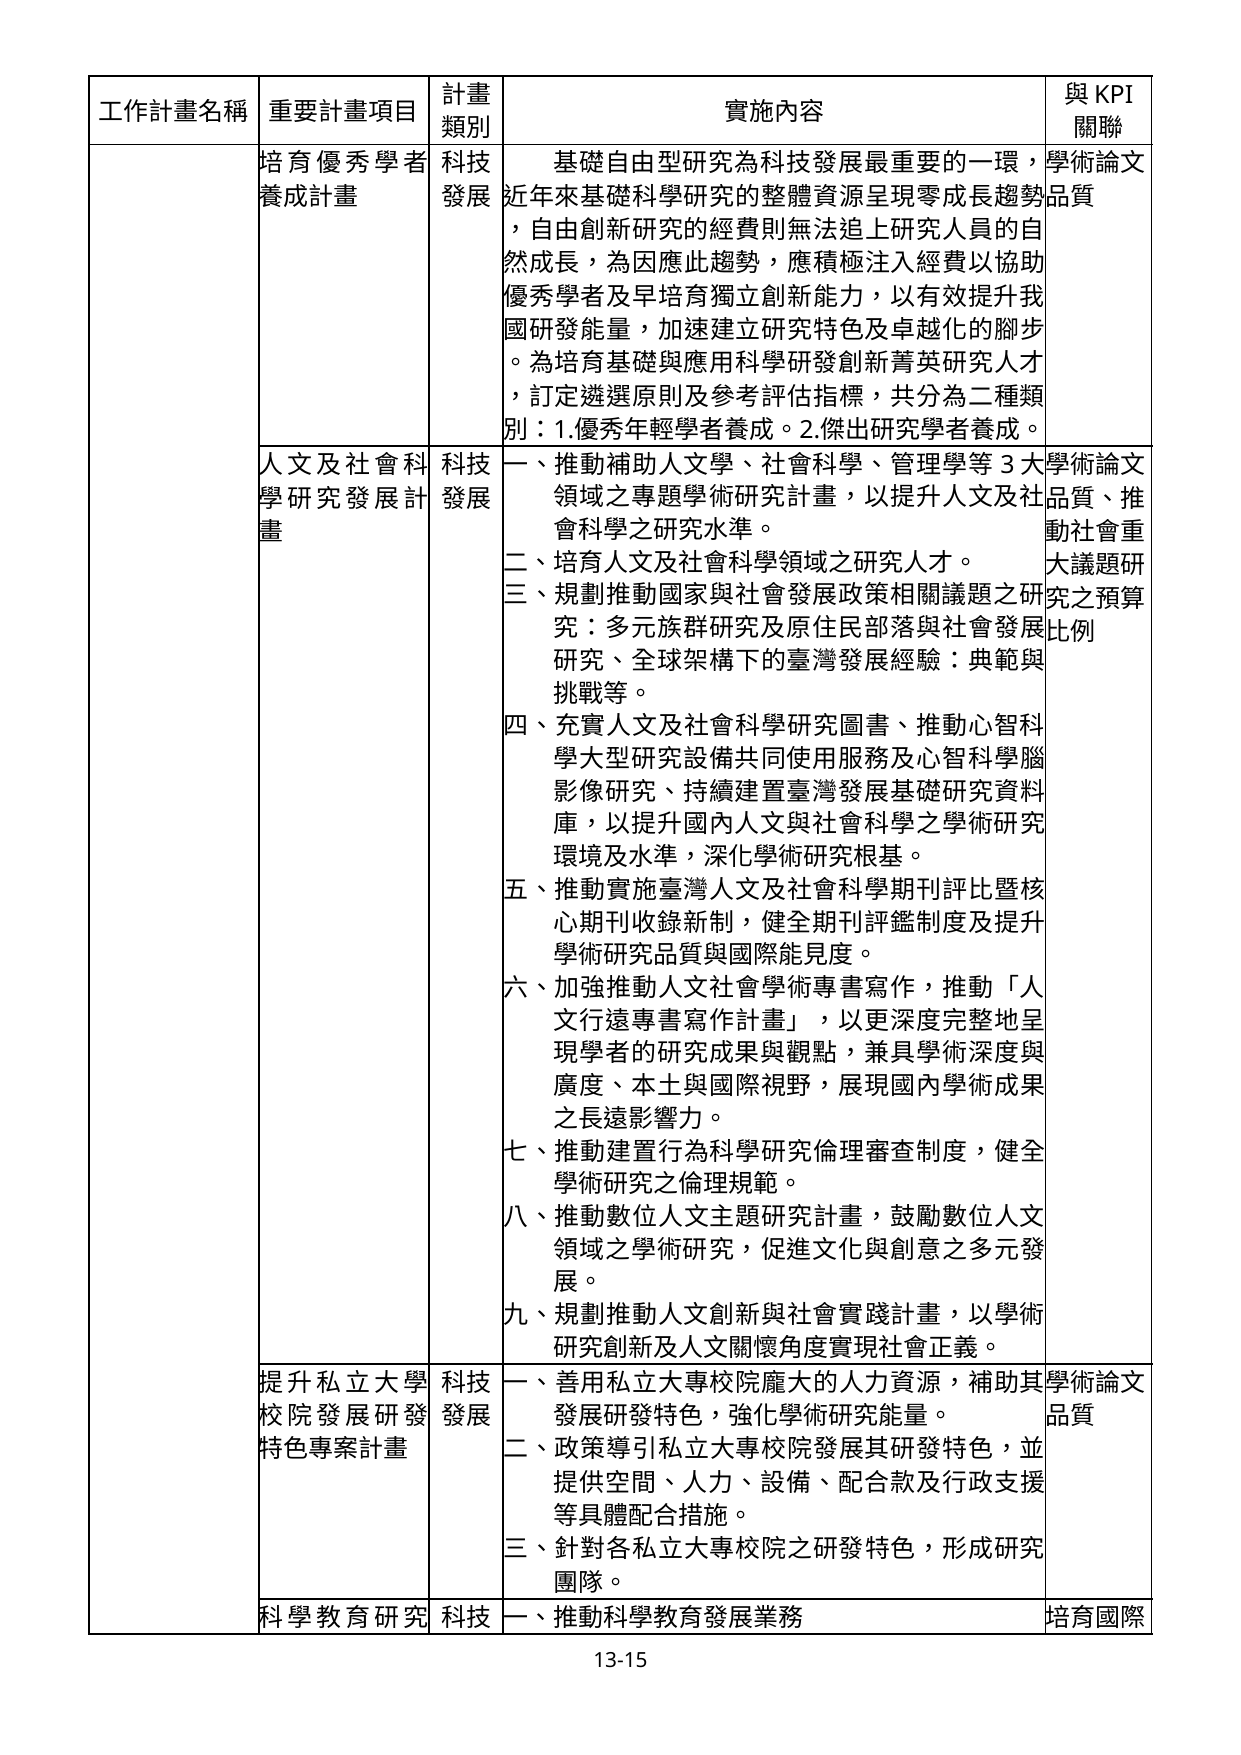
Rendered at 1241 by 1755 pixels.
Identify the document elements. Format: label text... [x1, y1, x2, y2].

table_header 重要計畫項目 [260, 77, 428, 143]
table_cell 提升私立大學校院發展研發特色專案計畫 [260, 1365, 428, 1598]
table_header 與KPI 關聯 [1046, 77, 1151, 143]
table_cell 科學教育研究 [260, 1600, 428, 1633]
table_cell 培育優秀學者養成計畫 [260, 145, 428, 445]
table_cell 基礎自由型研究為科技發展最重要的一環，近年來基礎科學研究的整體資源呈現零成長趨勢，自由創新研究的經費則無法追上研究人員的自然成長，為因應此趨勢，應積極注入經費以協助優秀學者及早培育獨立創新能力，以有效提升我國研發能量，加速建立研究特色及卓越化的腳步。為培育基礎與應用科學研發創新菁英研究人才，訂定遴選原則及參考評估指標，共分為二種類別：1.優秀年輕學者養成。2.傑出研究學者養成。 [504, 145, 1045, 445]
table_header 工作計畫名稱 [90, 77, 258, 143]
table_cell 培育國際 [1046, 1600, 1151, 1633]
table_cell 學術論文品質 [1046, 145, 1151, 445]
table_header 實施內容 [504, 77, 1045, 143]
table_cell 學術論文品質 [1046, 1365, 1151, 1598]
table_cell 學術論文品質、推動社會重大議題研究之預算比例 [1046, 447, 1151, 1363]
table_cell 人文及社會科學研究發展計畫 [260, 447, 428, 1363]
table_cell [90, 145, 258, 1633]
table_cell 一、推動補助人文學、社會科學、管理學等3大領域之專題學術研究計畫，以提升人文及社會科學之研究水準。 二、培育人文及社會科學領域之研究人才。 三、規劃推動國家與社會發展政策相關議題之研究：多元族群研究及原住民部落與社會發展研究、全球架構下的臺灣發展經驗：典範與挑戰等。 四、充實人文及社會科學研究圖書、推動心智科學大型研究設備共同使用服務及心智科學腦影像研究、持續建置臺灣發展基礎研究資料庫，以提升國內人文與社會科學之學術研究環境及水準，深化學術研究根基。 五、推動實施臺灣人文及社會科學期刊評比暨核心期刊收錄新制，健全期刊評鑑制度及提升學術研究品質與國際能見度。 六、加強推動人文社會學術專書寫作，推動「人文行遠專書寫作計畫」，以更深度完整地呈現學者的研究成果與觀點，兼具學術深度與廣度、本土與國際視野，展現國內學術成果之長遠影響力。 七、推動建置行為科學研究倫理審查制度，健全學術研究之倫理規範。 八、推動數位人文主題研究計畫，鼓勵數位人文領域之學術研究，促進文化與創意之多元發展。 九、規劃推動人文創新與社會實踐計畫，以學術研究創新及人文關懷角度實現社會正義。 [504, 447, 1045, 1363]
table_cell 一、推動科學教育發展業務 [504, 1600, 1045, 1633]
table_cell 一、善用私立大專校院龐大的人力資源，補助其發展研發特色，強化學術研究能量。 二、政策導引私立大專校院發展其研發特色，並提供空間、人力、設備、配合款及行政支援等具體配合措施。 三、針對各私立大專校院之研發特色，形成研究團隊。 [504, 1365, 1045, 1598]
table_cell 科技發展 [430, 145, 502, 445]
table_cell 科技發展 [430, 1365, 502, 1598]
table_cell 科技發展 [430, 447, 502, 1363]
table_header 計畫類別 [430, 77, 502, 143]
table_cell 科技 [430, 1600, 502, 1633]
